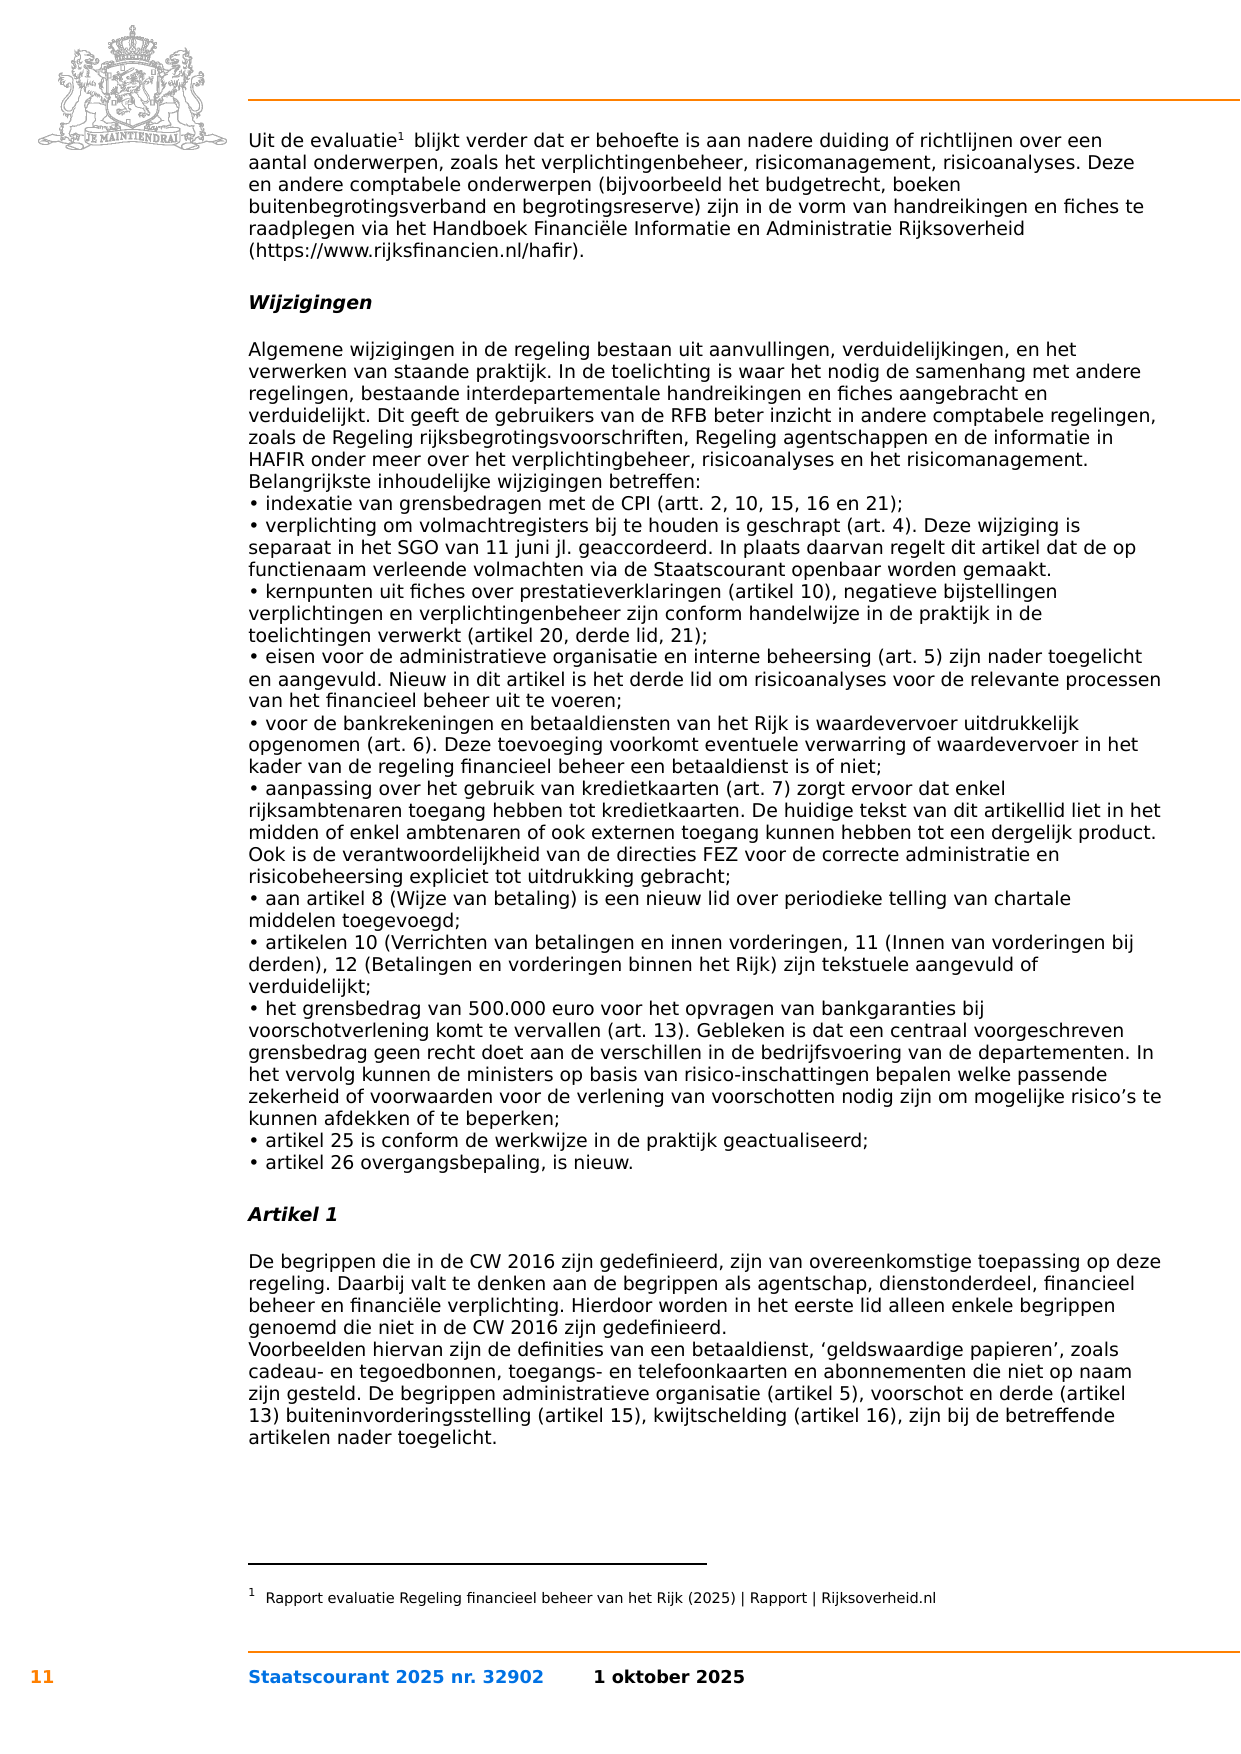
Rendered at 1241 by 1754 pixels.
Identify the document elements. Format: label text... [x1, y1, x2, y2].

text • aan artikel 8 (Wijze van betaling) is een nieuw lid over periodieke telling van chartale middelen toegevoegd; [248, 888, 1163, 932]
text • eisen voor de administratieve organisatie en interne beheersing (art. 5) zijn nader toegelicht en aangevuld. Nieuw in dit artikel is het derde lid om risicoanalyses voor de relevante processen van het financieel beheer uit te voeren; [248, 646, 1163, 712]
text Algemene wijzigingen in de regeling bestaan uit aanvullingen, verduidelijkingen, en het verwerken van staande praktijk. In de toelichting is waar het nodig de samenhang met andere regelingen, bestaande interdepartementale handreikingen en fiches aangebracht en verduidelijkt. Dit geeft de gebruikers van de RFB beter inzicht in andere comptabele regelingen, zoals de Regeling rijksbegrotingsvoorschriften, Regeling agentschappen en de informatie in HAFIR onder meer over het verplichtingbeheer, risicoanalyses en het risicomanagement. [248, 339, 1163, 471]
text • het grensbedrag van 500.000 euro voor het opvragen van bankgaranties bij voorschotverlening komt te vervallen (art. 13). Gebleken is dat een centraal voorgeschreven grensbedrag geen recht doet aan de verschillen in de bedrijfsvoering van de departementen. In het vervolg kunnen de ministers op basis van risico-inschattingen bepalen welke passende zekerheid of voorwaarden voor de verlening van voorschotten nodig zijn om mogelijke risico’s te kunnen afdekken of te beperken; [248, 998, 1163, 1130]
subtitle Wijzigingen [248, 292, 1163, 314]
text • voor de bankrekeningen en betaaldiensten van het Rijk is waardevervoer uitdrukkelijk opgenomen (art. 6). Deze toevoeging voorkomt eventuele verwarring of waardevervoer in het kader van de regeling financieel beheer een betaaldienst is of niet; [248, 712, 1163, 778]
text • verplichting om volmachtregisters bij te houden is geschrapt (art. 4). Deze wijziging is separaat in het SGO van 11 juni jl. geaccordeerd. In plaats daarvan regelt dit artikel dat de op functienaam verleende volmachten via de Staatscourant openbaar worden gemaakt. [248, 514, 1163, 581]
text • artikel 26 overgangsbepaling, is nieuw. [248, 1152, 1163, 1174]
text • artikelen 10 (Verrichten van betalingen en innen vorderingen, 11 (Innen van vorderingen bij derden), 12 (Betalingen en vorderingen binnen het Rijk) zijn tekstuele aangevuld of verduidelijkt; [248, 932, 1163, 998]
subtitle Artikel 1 [248, 1204, 1163, 1226]
text De begrippen die in de CW 2016 zijn gedefinieerd, zijn van overeenkomstige toepassing op deze regeling. Daarbij valt te denken aan de begrippen als agentschap, dienstonderdeel, financieel beheer en financiële verplichting. Hierdoor worden in het eerste lid alleen enkele begrippen genoemd die niet in de CW 2016 zijn gedefinieerd. [248, 1251, 1163, 1339]
text Belangrijkste inhoudelijke wijzigingen betreffen: [248, 471, 1163, 493]
text Rapport evaluatie Regeling financieel beheer van het Rijk (2025) | Rapport | Rijksoverheid.nl [248, 1586, 1163, 1608]
text • aanpassing over het gebruik van kredietkaarten (art. 7) zorgt ervoor dat enkel rijksambtenaren toegang hebben tot kredietkaarten. De huidige tekst van dit artikellid liet in het midden of enkel ambtenaren of ook externen toegang kunnen hebben tot een dergelijk product. Ook is de verantwoordelijkheid van de directies FEZ voor de correcte administratie en risicobeheersing expliciet tot uitdrukking gebracht; [248, 778, 1163, 888]
text Voorbeelden hiervan zijn de definities van een betaaldienst, ‘geldswaardige papieren’, zoals cadeau- en tegoedbonnen, toegangs- en telefoonkaarten en abonnementen die niet op naam zijn gesteld. De begrippen administratieve organisatie (artikel 5), voorschot en derde (artikel 13) buiteninvorderingsstelling (artikel 15), kwijtschelding (artikel 16), zijn bij de betreffende artikelen nader toegelicht. [248, 1339, 1163, 1449]
text Uit de evaluatie blijkt verder dat er behoefte is aan nadere duiding of richtlijnen over een aantal onderwerpen, zoals het verplichtingenbeheer, risicomanagement, risicoanalyses. Deze en andere comptabele onderwerpen (bijvoorbeeld het budgetrecht, boeken buitenbegrotingsverband en begrotingsreserve) zijn in de vorm van handreikingen en fiches te raadplegen via het Handboek Financiële Informatie en Administratie Rijksoverheid (https://www.rijksfinancien.nl/hafir). [248, 130, 1163, 262]
text • artikel 25 is conform de werkwijze in de praktijk geactualiseerd; [248, 1130, 1163, 1152]
text • indexatie van grensbedragen met de CPI (artt. 2, 10, 15, 16 en 21); [248, 493, 1163, 514]
text • kernpunten uit fiches over prestatieverklaringen (artikel 10), negatieve bijstellingen verplichtingen en verplichtingenbeheer zijn conform handelwijze in de praktijk in de toelichtingen verwerkt (artikel 20, derde lid, 21); [248, 581, 1163, 646]
picture [38, 25, 227, 150]
